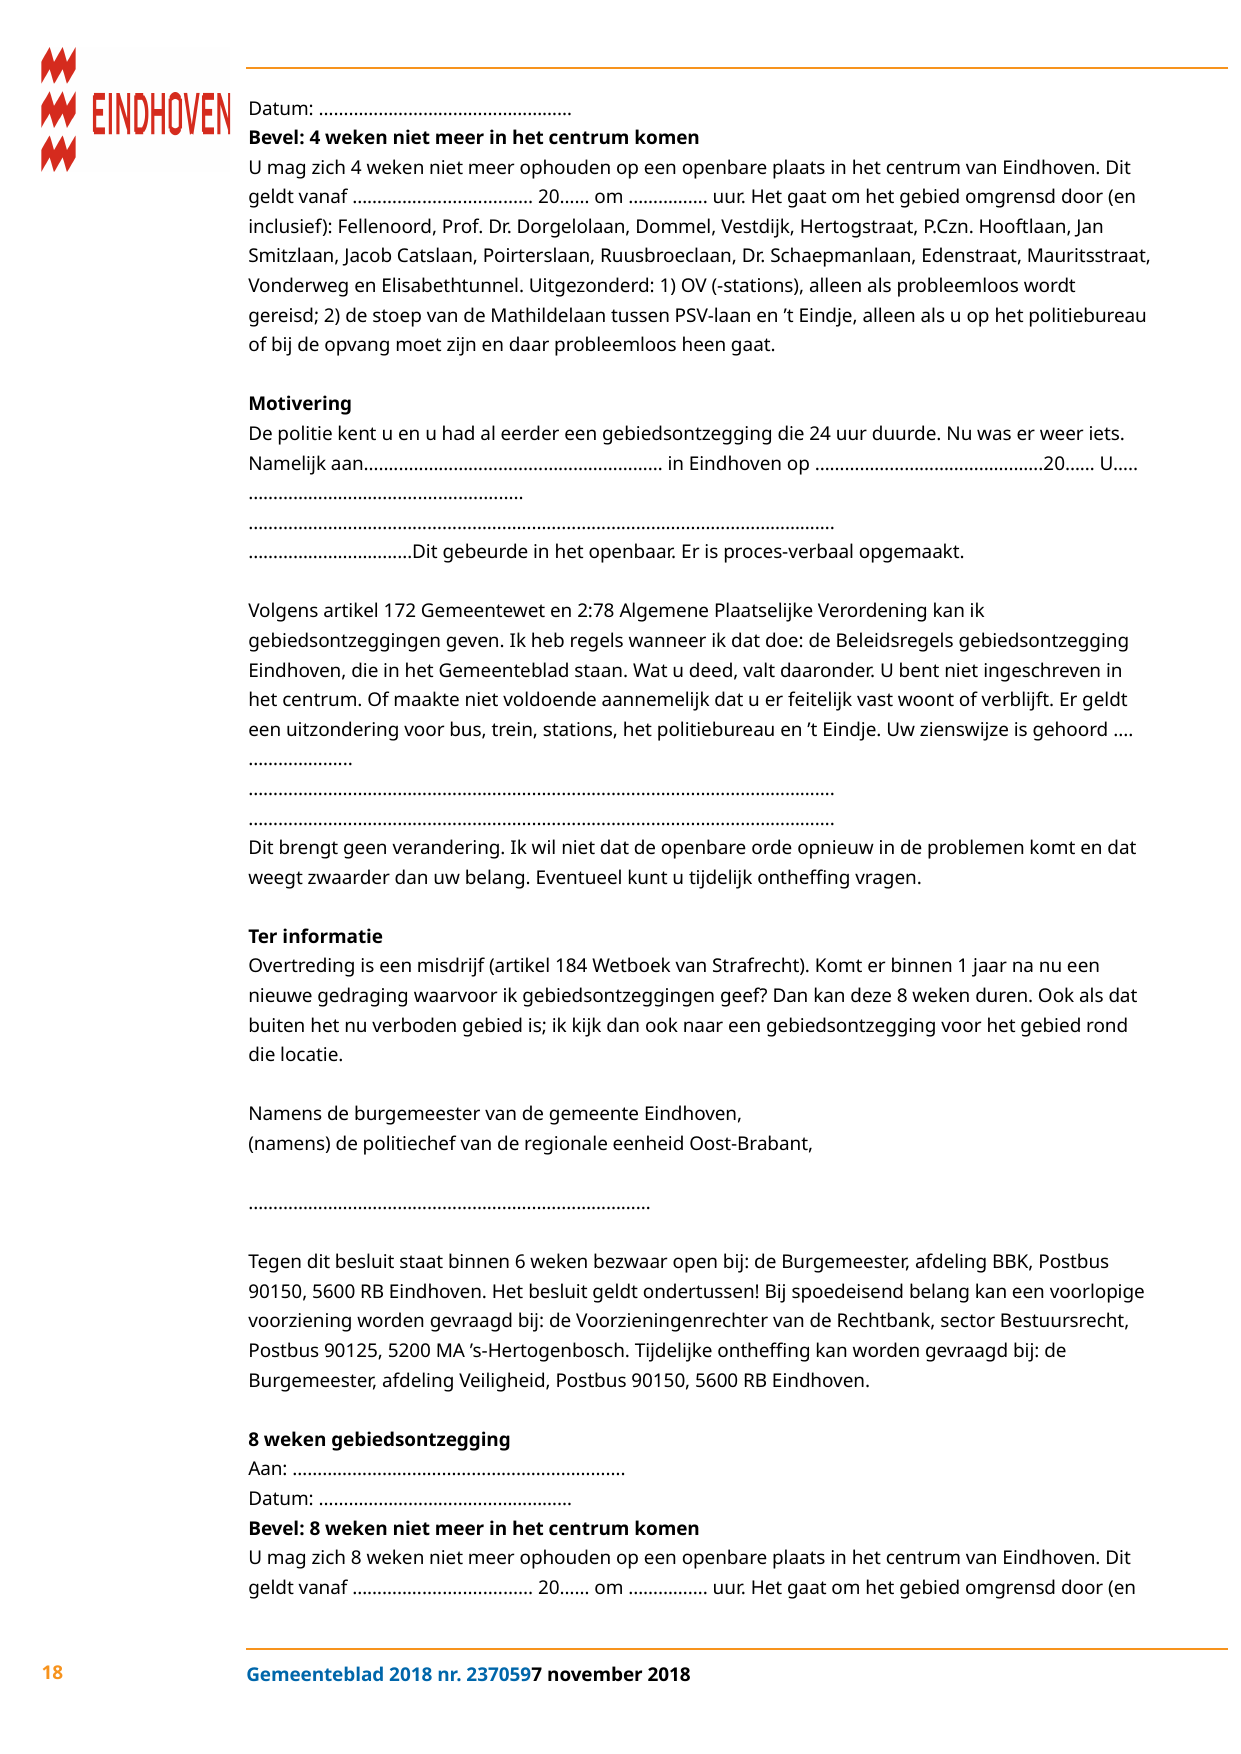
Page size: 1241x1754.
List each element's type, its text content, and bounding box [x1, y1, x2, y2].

text Ter informatie [248, 923, 1152, 949]
text ……………………………Dit gebeurde in het openbaar. Er is proces-verbaal opgemaakt. [248, 538, 1152, 564]
text U mag zich 4 weken niet meer ophouden op een openbare plaats in het centrum van Eindhoven. Dit geldt vanaf …………........................ 20…… om ……………. uur. Het gaat om het gebied omgrensd door (en inclusief): Fellenoord, Prof. Dr. Dorgelolaan, Dommel, Vestdijk, Hertogstraat, P.Czn. Hooftlaan, Jan Smitzlaan, Jacob Catslaan, Poirterslaan, Ruusbroeclaan, Dr. Schaepmanlaan, Edenstraat, Mauritsstraat, Vonderweg en Elisabethtunnel. Uitgezonderd: 1) OV (-stations), alleen als probleemloos wordt gereisd; 2) de stoep van de Mathildelaan tussen PSV-laan en ’t Eindje, alleen als u op het politiebureau of bij de opvang moet zijn en daar probleemloos heen gaat. [248, 154, 1152, 357]
text Aan: …………………………………………………………. [248, 1456, 1152, 1481]
text ………………………………………………………………………………………………………. [248, 775, 1152, 801]
text ……………………………………………………………………… [248, 1189, 1152, 1215]
text Tegen dit besluit staat binnen 6 weken bezwaar open bij: de Burgemeester, afdeling BBK, Postbus 90150, 5600 RB Eindhoven. Het besluit geldt ondertussen! Bij spoedeisend belang kan een voorlopige voorziening worden gevraagd bij: de Voorzieningenrechter van de Rechtbank, sector Bestuursrecht, Postbus 90125, 5200 MA ’s-Hertogenbosch. Tijdelijke ontheffing kan worden gevraagd bij: de Burgemeester, afdeling Veiligheid, Postbus 90150, 5600 RB Eindhoven. [248, 1248, 1152, 1393]
text ………………………………………………………………………………………………………. [248, 805, 1152, 831]
text Motivering [248, 391, 1152, 416]
text Bevel: 4 weken niet meer in het centrum komen [248, 124, 1152, 150]
text Dit brengt geen verandering. Ik wil niet dat de openbare orde opnieuw in de problemen komt en dat weegt zwaarder dan uw belang. Eventueel kunt u tijdelijk ontheffing vragen. [248, 834, 1152, 890]
text Datum: …………………………………………… [248, 1485, 1152, 1511]
picture [41, 47, 231, 172]
text Volgens artikel 172 Gemeentewet en 2:78 Algemene Plaatselijke Verordening kan ik gebiedsontzeggingen geven. Ik heb regels wanneer ik dat doe: de Beleidsregels gebiedsontzegging Eindhoven, die in het Gemeenteblad staan. Wat u deed, valt daaronder. U bent niet ingeschreven in het centrum. Of maakte niet voldoende aannemelijk dat u er feitelijk vast woont of verblijft. Er geldt een uitzondering voor bus, trein, stations, het politiebureau en ’t Eindje. Uw zienswijze is gehoord ....………………... [248, 598, 1152, 771]
text Datum: …………………………………………… [248, 95, 1152, 121]
text ………………………………………………………………………………………………………. [248, 509, 1152, 535]
text De politie kent u en u had al eerder een gebiedsontzegging die 24 uur duurde. Nu was er weer iets. Namelijk aan……...…………………......…………………… in Eindhoven op ……………………………………….20…… U…..…………………………......................... [248, 420, 1152, 505]
text Bevel: 8 weken niet meer in het centrum komen [248, 1515, 1152, 1541]
text Overtreding is een misdrijf (artikel 184 Wetboek van Strafrecht). Komt er binnen 1 jaar na nu een nieuwe gedraging waarvoor ik gebiedsontzeggingen geef? Dan kan deze 8 weken duren. Ook als dat buiten het nu verboden gebied is; ik kijk dan ook naar een gebiedsontzegging voor het gebied rond die locatie. [248, 953, 1152, 1067]
text 8 weken gebiedsontzegging [248, 1426, 1152, 1452]
text Namens de burgemeester van de gemeente Eindhoven, [248, 1101, 1152, 1126]
text (namens) de politiechef van de regionale eenheid Oost-Brabant, [248, 1130, 1152, 1156]
text U mag zich 8 weken niet meer ophouden op een openbare plaats in het centrum van Eindhoven. Dit geldt vanaf …………........................ 20…… om ……………. uur. Het gaat om het gebied omgrensd door (en [248, 1544, 1152, 1600]
